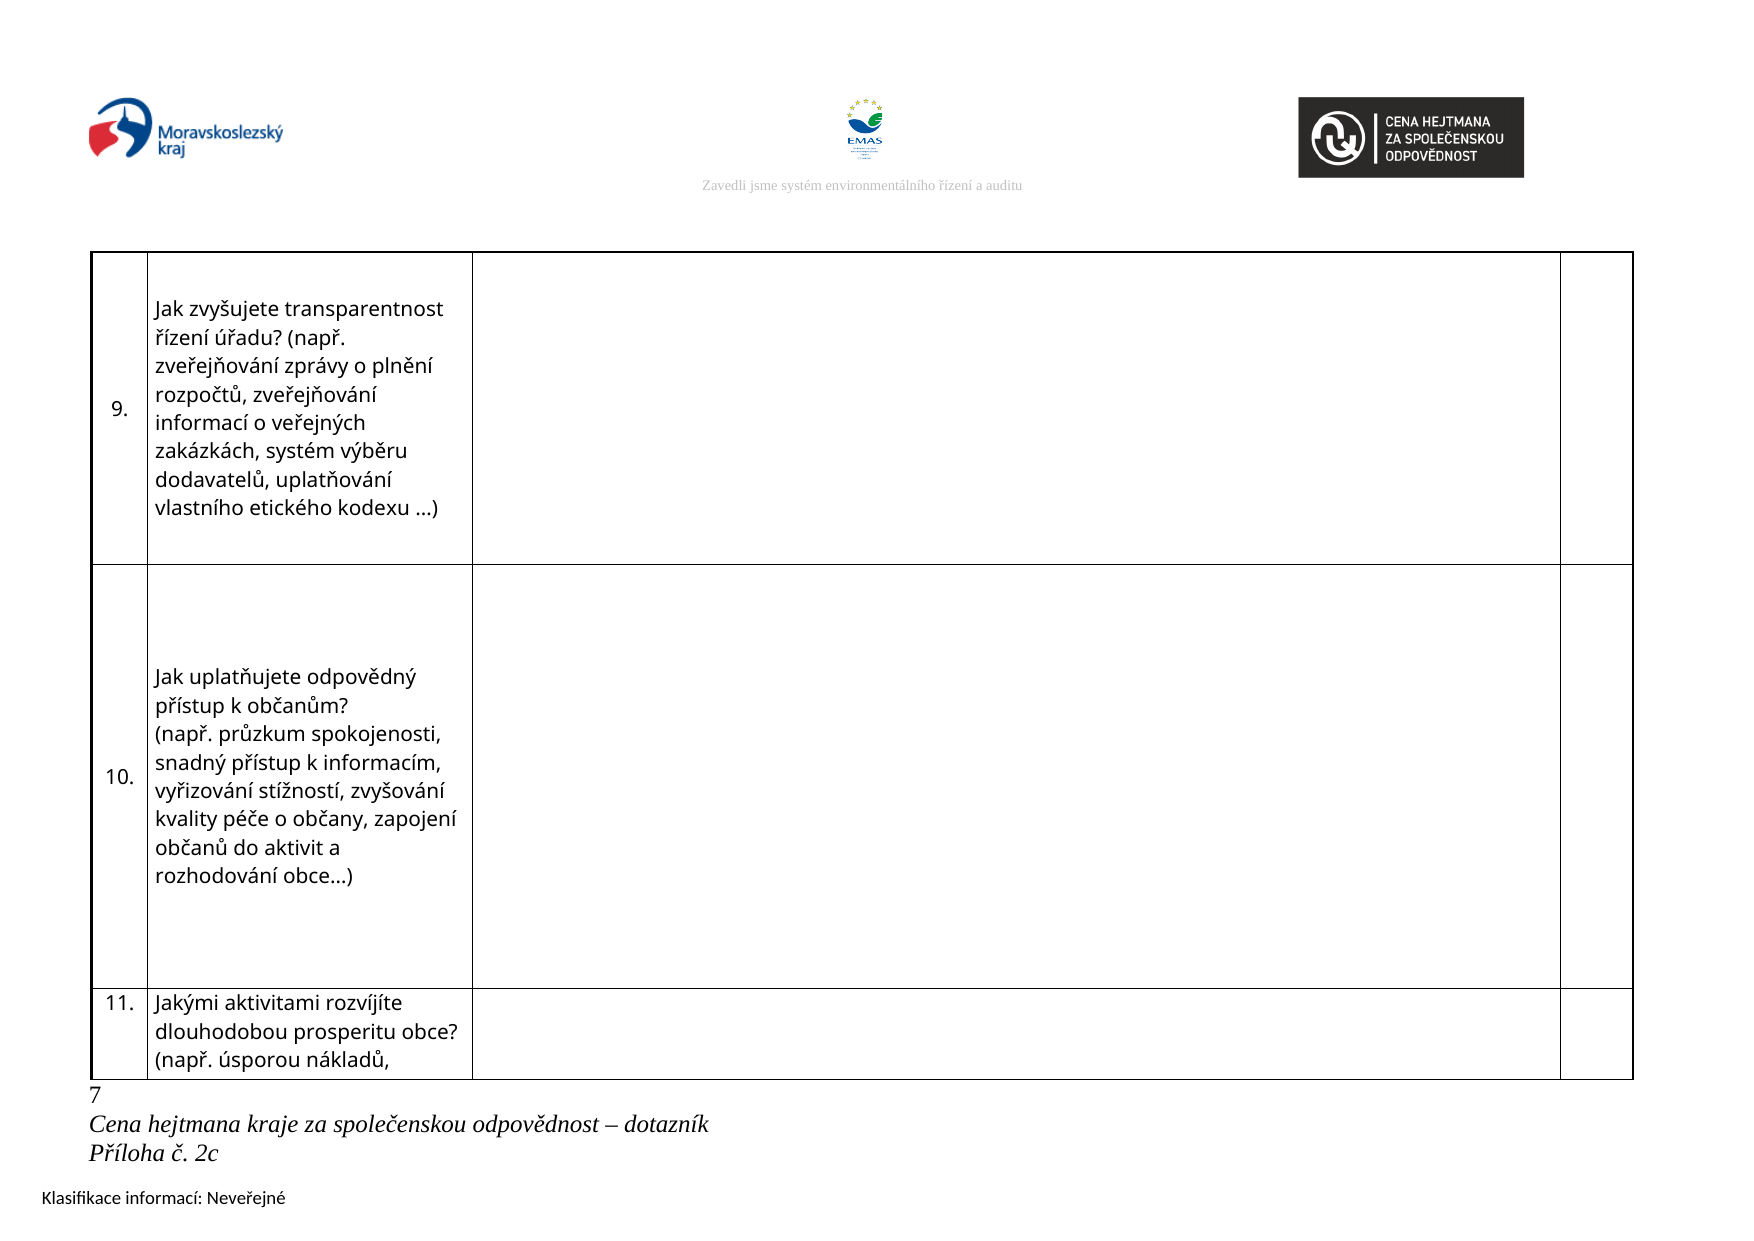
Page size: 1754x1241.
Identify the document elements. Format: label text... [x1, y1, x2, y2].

table_cell 10. [93, 565, 147, 987]
table_cell [1561, 989, 1632, 1079]
table_cell 11. [93, 989, 147, 1079]
table_cell Jak zvyšujete transparentnost řízení úřadu? (např. zveřejňování zprávy o plnění rozpočtů, zveřejňování informací o veřejných zakázkách, systém výběru dodavatelů, uplatňování vlastního etického kodexu …) [148, 253, 472, 564]
table_cell 9. [93, 253, 147, 564]
table_cell Jakými aktivitami rozvíjíte dlouhodobou prosperitu obce? (např. úsporou nákladů, [148, 989, 472, 1079]
table_cell [473, 989, 1560, 1079]
table_cell [1561, 565, 1632, 987]
table_cell [1561, 253, 1632, 564]
table_cell [473, 253, 1560, 564]
table_cell [473, 565, 1560, 987]
table_cell Jak uplatňujete odpovědný přístup k občanům? (např. průzkum spokojenosti, snadný přístup k informacím, vyřizování stížností, zvyšování kvality péče o občany, zapojení občanů do aktivit a rozhodování obce…) [148, 565, 472, 987]
